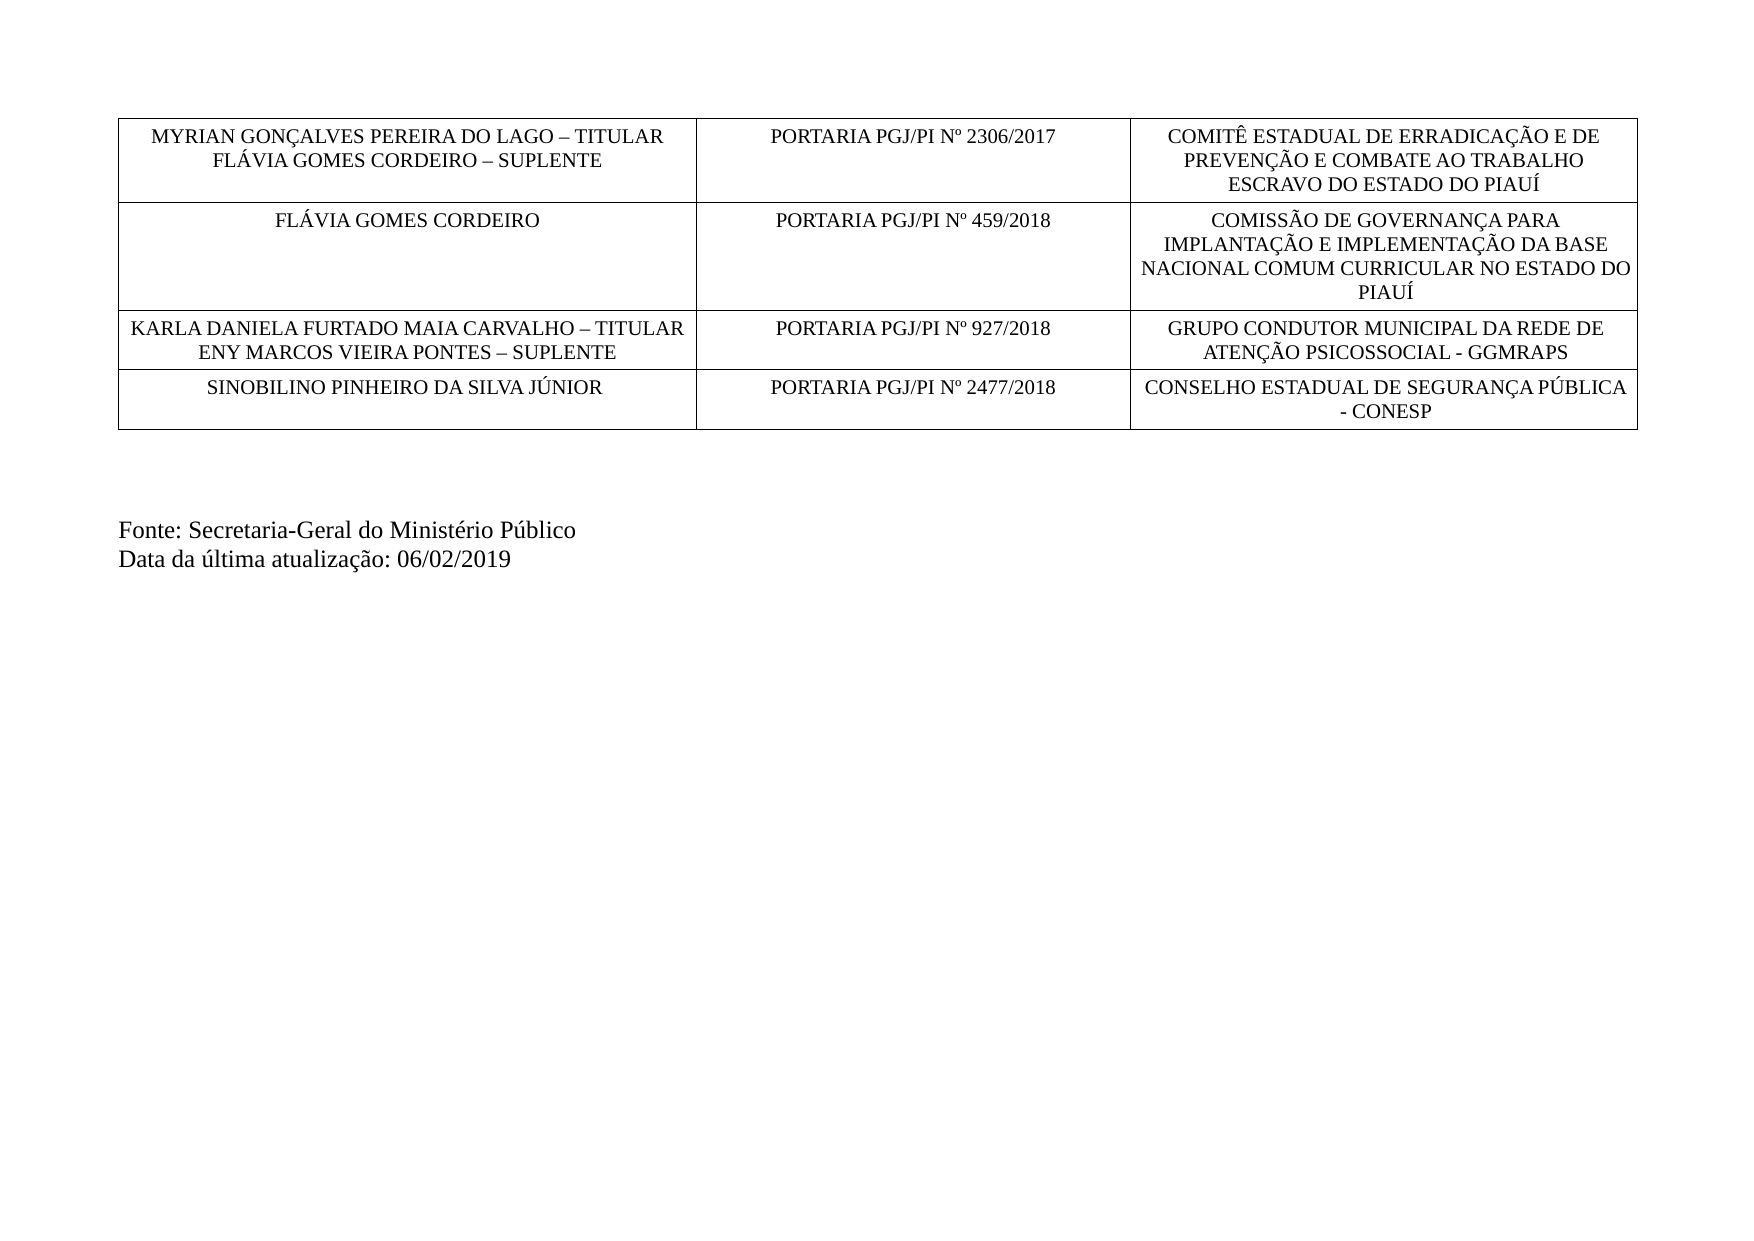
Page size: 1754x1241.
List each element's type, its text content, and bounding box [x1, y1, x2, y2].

table_cell CONSELHO ESTADUAL DE SEGURANÇA PÚBLICA - CONESP [1131, 370, 1637, 429]
text Fonte: Secretaria-Geral do Ministério Público [118, 515, 1636, 544]
table_cell Comissão de Governança para Implantação e Implementação da Base Nacional Comum Curricular no Estado do Piauí [1131, 203, 1637, 310]
table_cell FLÁVIA GOMES CORDEIRO [119, 203, 696, 310]
table_cell GRUPO CONDUTOR MUNICIPAL DA REDE DE ATENÇÃO PSICOSSOCIAL - GGMRAPS [1131, 311, 1637, 369]
table_cell PORTARIA PGJ/PI Nº 459/2018 [697, 203, 1130, 310]
table_cell MYRIAN GONÇALVES PEREIRA DO LAGO – TITULAR FLÁVIA GOMES CORDEIRO – SUPLENTE [119, 119, 696, 202]
table_cell KARLA DANIELA FURTADO MAIA CARVALHO – TITULAR ENY MARCOS VIEIRA PONTES – SUPLENTE [119, 311, 696, 369]
table_cell PORTARIA PGJ/PI Nº 927/2018 [697, 311, 1130, 369]
text Data da última atualização: 06/02/2019 [118, 544, 1636, 573]
table_cell COMITÊ ESTADUAL DE ERRADICAÇÃO E DE PREVENÇÃO E COMBATE AO TRABALHO ESCRAVO DO ESTADO DO PIAUÍ [1131, 119, 1637, 202]
table_cell PORTARIA PGJ/PI Nº 2306/2017 [697, 119, 1130, 202]
table_cell SINOBILINO PINHEIRO DA SILVA JÚNIOR [119, 370, 696, 429]
table_cell PORTARIA PGJ/PI Nº 2477/2018 [697, 370, 1130, 429]
